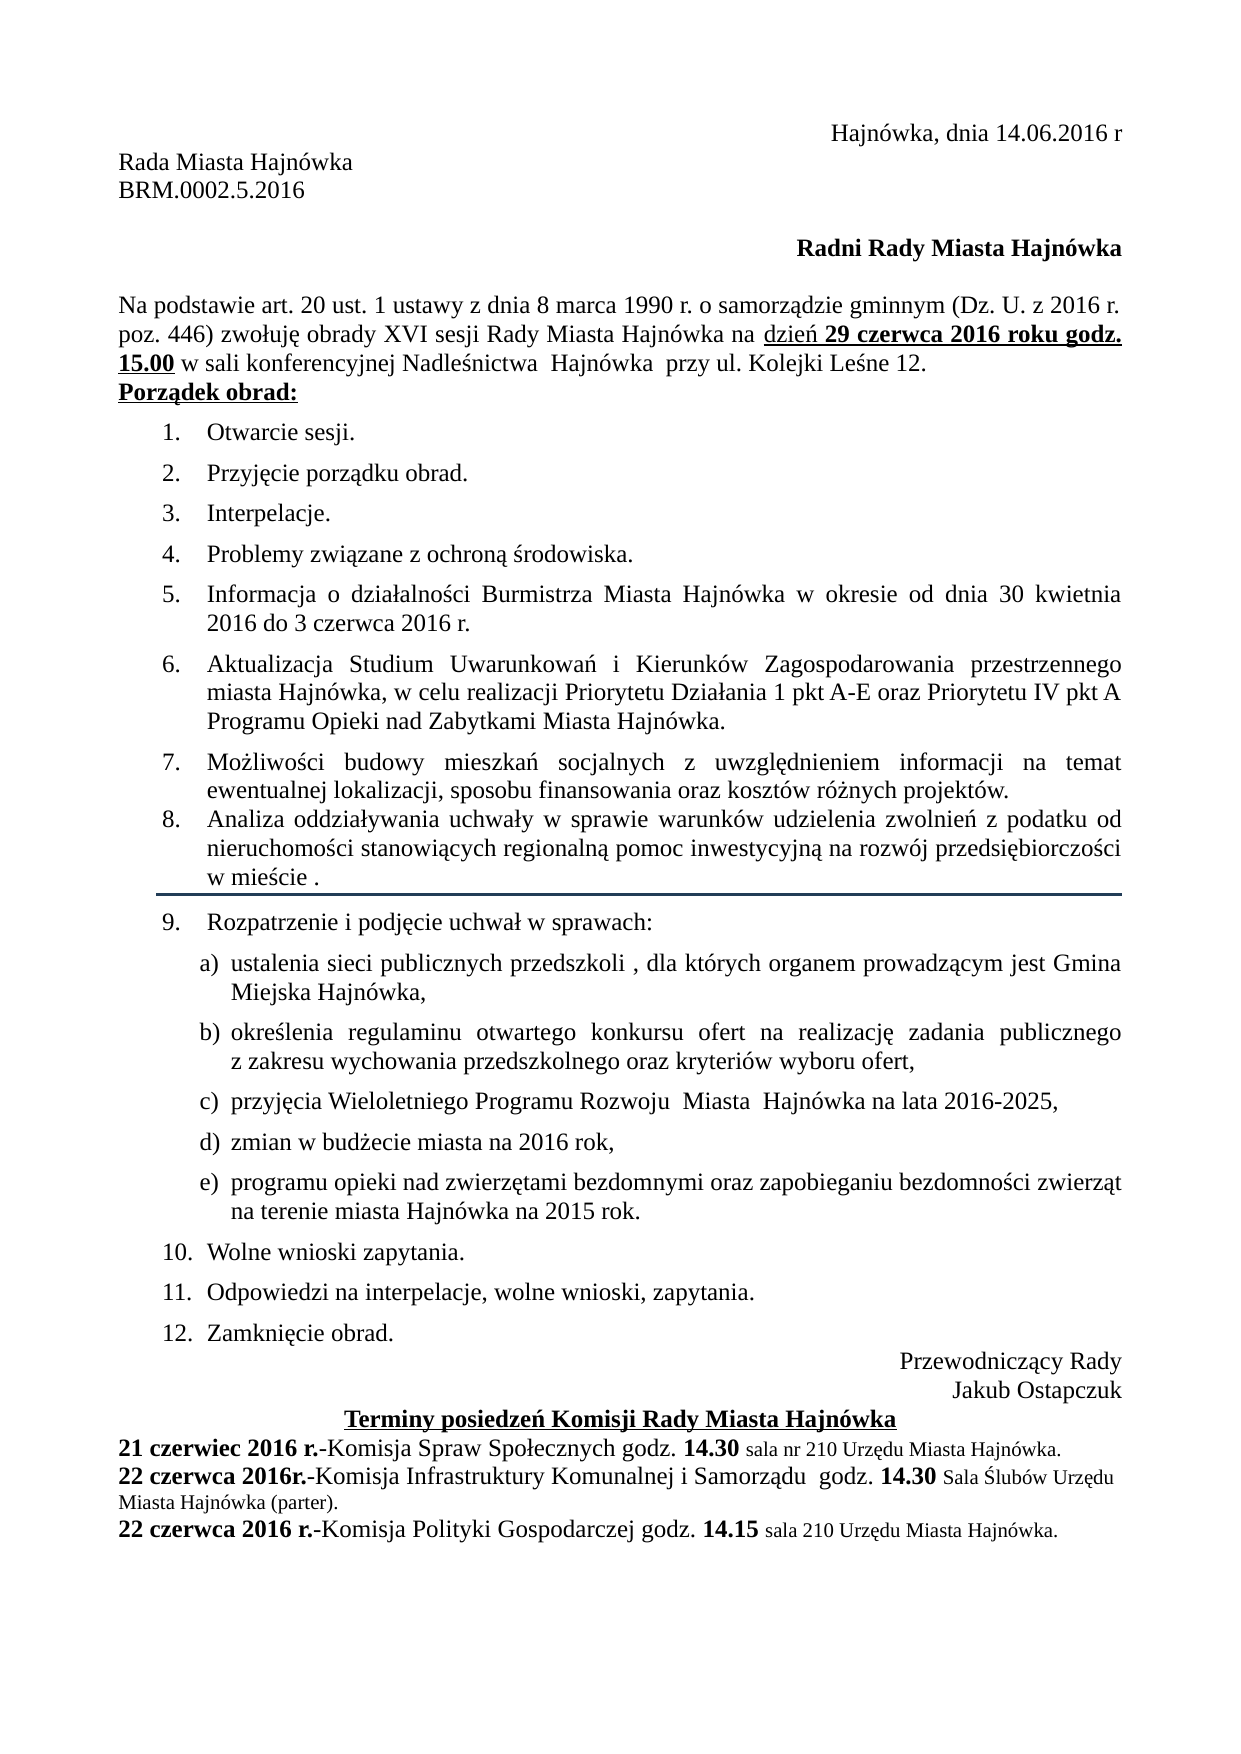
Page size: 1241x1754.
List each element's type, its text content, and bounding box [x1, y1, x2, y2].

list przyjęcia Wieloletniego Programu Rozwoju Miasta Hajnówka na lata 2016-2025, [193, 1086, 1122, 1115]
list Rozpatrzenie i podjęcie uchwał w sprawach: [156, 907, 1122, 936]
list programu opieki nad zwierzętami bezdomnymi oraz zapobieganiu bezdomności zwierząt na terenie miasta Hajnówka na 2015 rok. [193, 1167, 1122, 1225]
list Informacja o działalności Burmistrza Miasta Hajnówka w okresie od dnia 30 kwietnia 2016 do 3 czerwca 2016 r. [156, 579, 1122, 637]
text Radni Rady Miasta Hajnówka [118, 233, 1122, 262]
list Analiza oddziaływania uchwały w sprawie warunków udzielenia zwolnień z podatku od nieruchomości stanowiących regionalną pomoc inwestycyjną na rozwój przedsiębiorczości w mieście . [156, 804, 1122, 893]
text Hajnówka, dnia 14.06.2016 r [118, 118, 1122, 147]
text 21 czerwiec 2016 r.-Komisja Spraw Społecznych godz. 14.30 sala nr 210 Urzędu Miasta Hajnówka. [118, 1433, 1122, 1461]
text Terminy posiedzeń Komisji Rady Miasta Hajnówka [118, 1404, 1122, 1433]
list określenia regulaminu otwartego konkursu ofert na realizację zadania publicznego z zakresu wychowania przedszkolnego oraz kryteriów wyboru ofert, [193, 1017, 1122, 1074]
list Problemy związane z ochroną środowiska. [156, 539, 1122, 568]
list ustalenia sieci publicznych przedszkoli , dla których organem prowadzącym jest Gmina Miejska Hajnówka, [193, 948, 1122, 1005]
list Otwarcie sesji. [156, 417, 1122, 446]
text 22 czerwca 2016 r.-Komisja Polityki Gospodarczej godz. 14.15 sala 210 Urzędu Miasta Hajnówka. [118, 1514, 1122, 1543]
list Zamknięcie obrad. [156, 1318, 1122, 1346]
list Przyjęcie porządku obrad. [156, 458, 1122, 487]
text Przewodniczący Rady [118, 1346, 1122, 1375]
text Porządek obrad: [118, 377, 1122, 406]
text Na podstawie art. 20 ust. 1 ustawy z dnia 8 marca 1990 r. o samorządzie gminnym (Dz. U. z 2016 r. poz. 446) zwołuję obrady XVI sesji Rady Miasta Hajnówka na dzień 29 czerwca 2016 roku godz. 15.00 w sali konferencyjnej Nadleśnictwa Hajnówka przy ul. Kolejki Leśne 12. [118, 291, 1122, 377]
list zmian w budżecie miasta na 2016 rok, [193, 1127, 1122, 1156]
list Wolne wnioski zapytania. [156, 1237, 1122, 1265]
text Rada Miasta Hajnówka [118, 147, 1122, 176]
text Jakub Ostapczuk [118, 1375, 1122, 1404]
list Możliwości budowy mieszkań socjalnych z uwzględnieniem informacji na temat ewentualnej lokalizacji, sposobu finansowania oraz kosztów różnych projektów. [156, 747, 1122, 804]
list Interpelacje. [156, 498, 1122, 527]
text 22 czerwca 2016r.-Komisja Infrastruktury Komunalnej i Samorządu godz. 14.30 Sala Ślubów Urzędu Miasta Hajnówka (parter). [118, 1461, 1122, 1514]
text BRM.0002.5.2016 [118, 176, 1122, 204]
list Odpowiedzi na interpelacje, wolne wnioski, zapytania. [156, 1277, 1122, 1306]
list Aktualizacja Studium Uwarunkowań i Kierunków Zagospodarowania przestrzennego miasta Hajnówka, w celu realizacji Priorytetu Działania 1 pkt A-E oraz Priorytetu IV pkt A Programu Opieki nad Zabytkami Miasta Hajnówka. [156, 649, 1122, 735]
